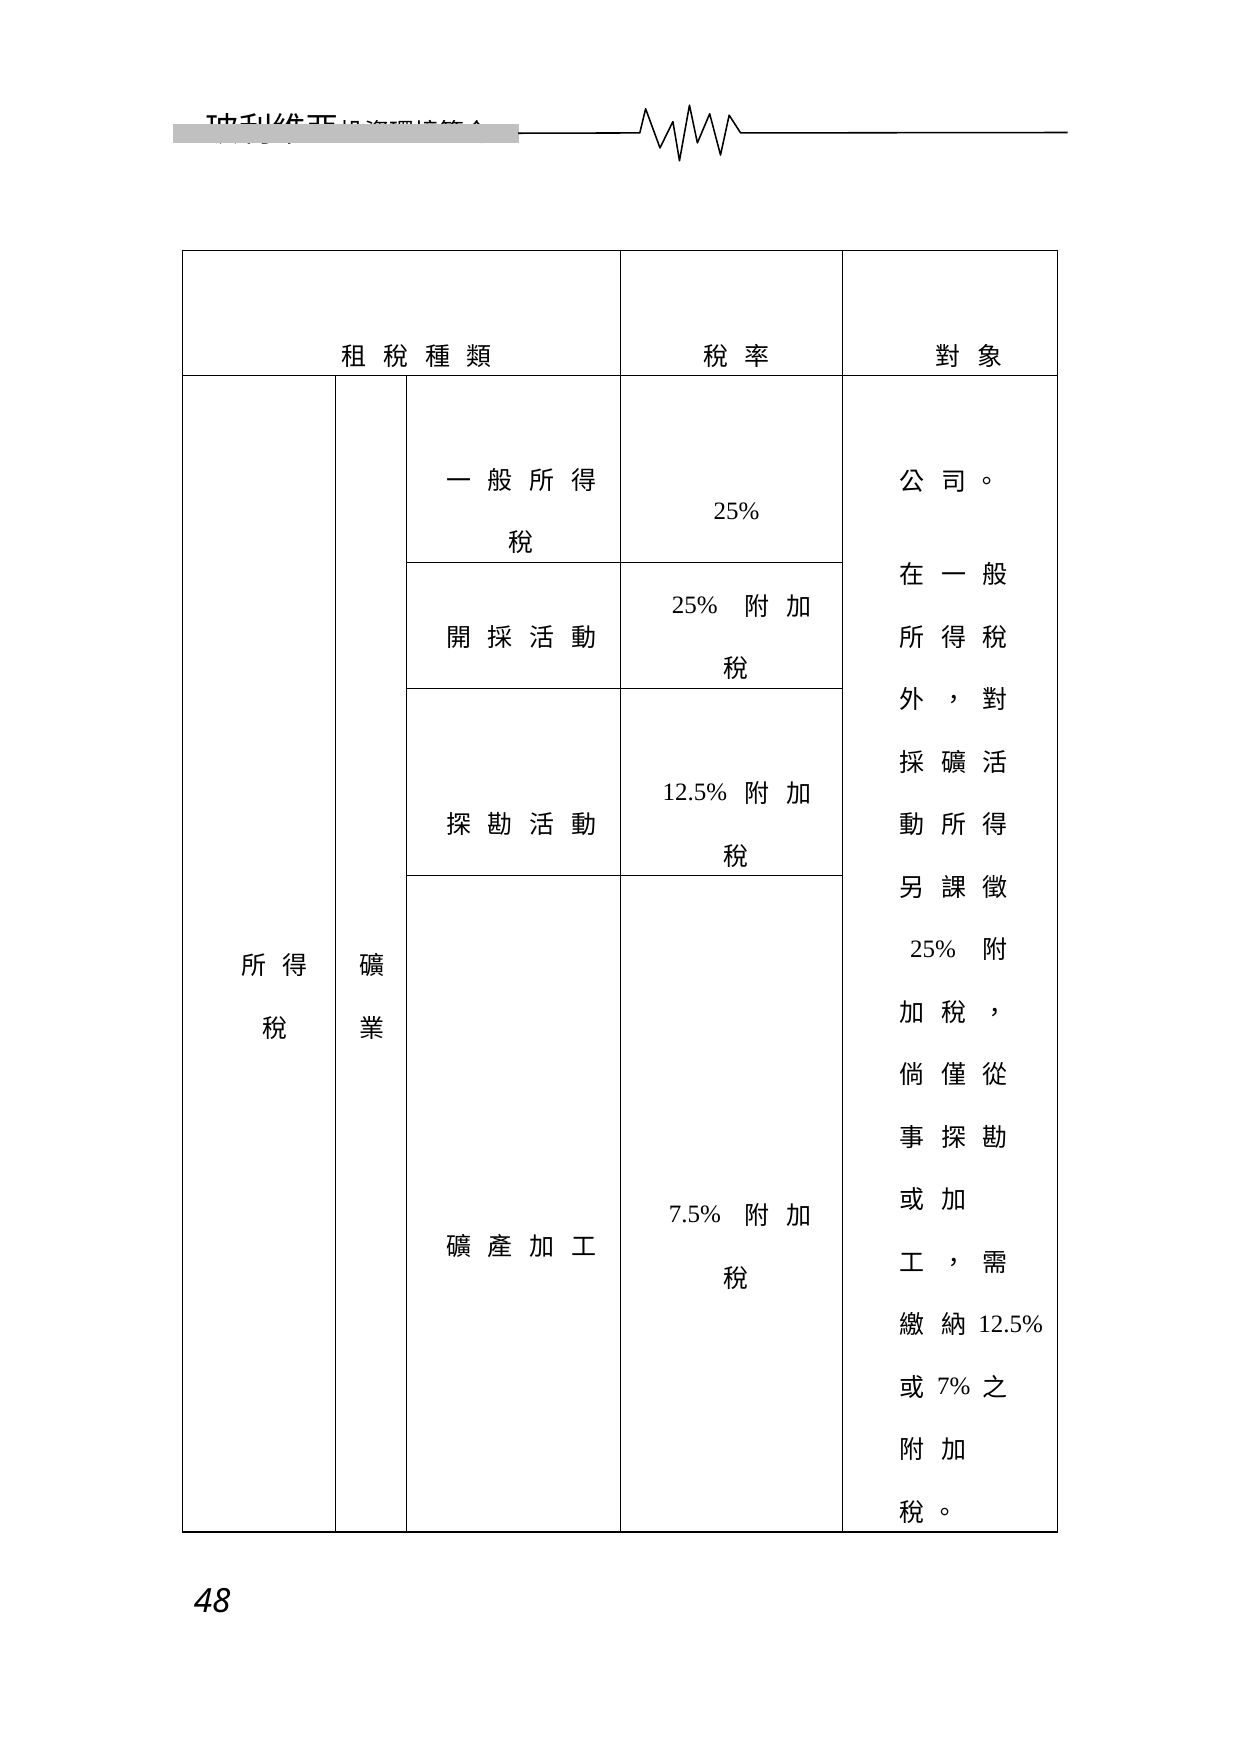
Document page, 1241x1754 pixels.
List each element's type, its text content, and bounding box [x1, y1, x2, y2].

table_cell 12.5%附加稅 [621, 689, 842, 875]
table_cell 7.5%附加稅 [621, 876, 842, 1531]
table_cell 25%附加稅 [621, 563, 842, 688]
table_cell 公司。 在一般所得稅外，對採礦活動所得另課徵25%附加稅，倘僅從事探勘或加工，需繳納12.5%或7%之附加稅。 [843, 376, 1057, 1531]
table_cell 探勘活動 [407, 689, 620, 875]
table_cell 25% [621, 376, 842, 562]
table_cell 開採活動 [407, 563, 620, 688]
table_cell 一般所得稅 [407, 376, 620, 562]
table_cell 所得稅 [183, 376, 335, 1531]
table_header 租稅種類 [183, 251, 620, 375]
table_cell 礦業 [336, 376, 406, 1531]
table_cell 礦產加工 [407, 876, 620, 1531]
table_header 對象 [843, 251, 1057, 375]
table_header 稅率 [621, 251, 842, 375]
